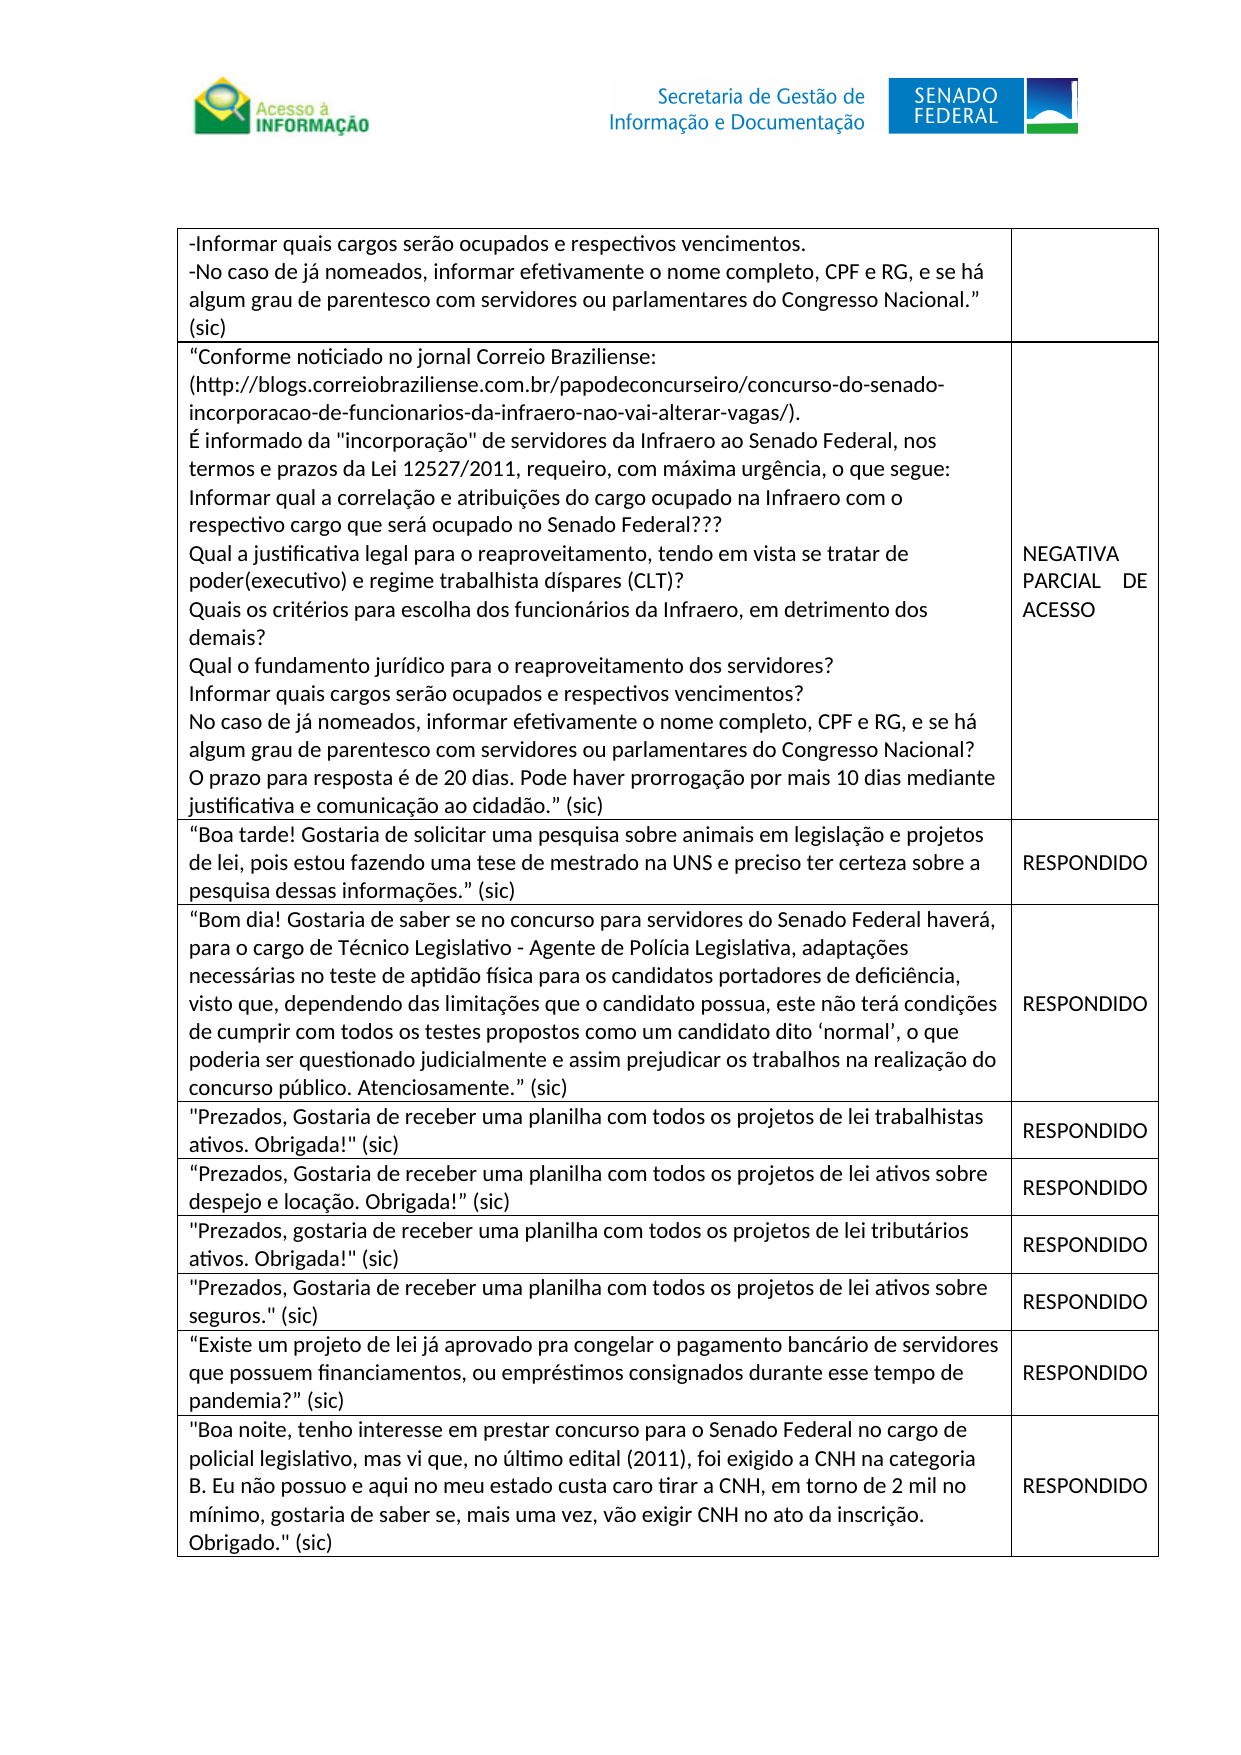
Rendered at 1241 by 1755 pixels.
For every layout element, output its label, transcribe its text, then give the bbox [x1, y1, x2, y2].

table_cell “Bom dia! Gostaria de saber se no concurso para servidores do Senado Federal haverá, para o cargo de Técnico Legislativo - Agente de Polícia Legislativa, adaptações necessárias no teste de aptidão física para os candidatos portadores de deficiência, visto que, dependendo das limitações que o candidato possua, este não terá condições de cumprir com todos os testes propostos como um candidato dito ‘normal’, o que poderia ser questionado judicialmente e assim prejudicar os trabalhos na realização do concurso público. Atenciosamente.” (sic) [178, 905, 1011, 1101]
table_cell RESPONDIDO [1012, 1416, 1158, 1556]
table_cell RESPONDIDO [1012, 1331, 1158, 1414]
table_cell “Prezados, Gostaria de receber uma planilha com todos os projetos de lei ativos sobre despejo e locação. Obrigada!” (sic) [178, 1159, 1011, 1215]
table_cell RESPONDIDO [1012, 905, 1158, 1101]
table_cell RESPONDIDO [1012, 1274, 1158, 1329]
table_cell RESPONDIDO [1012, 1102, 1158, 1158]
table_cell RESPONDIDO [1012, 820, 1158, 904]
table_cell RESPONDIDO [1012, 1159, 1158, 1215]
table_cell “Boa tarde! Gostaria de solicitar uma pesquisa sobre animais em legislação e projetos de lei, pois estou fazendo uma tese de mestrado na UNS e preciso ter certeza sobre a pesquisa dessas informações.” (sic) [178, 820, 1011, 904]
table_cell “Conforme noticiado no jornal Correio Braziliense: (http://blogs.correiobraziliense.com.br/papodeconcurseiro/concurso-do-senado-incorporacao-de-funcionarios-da-infraero-nao-vai-alterar-vagas/). É informado da "incorporação" de servidores da Infraero ao Senado Federal, nos termos e prazos da Lei 12527/2011, requeiro, com máxima urgência, o que segue: Informar qual a correlação e atribuições do cargo ocupado na Infraero com o respectivo cargo que será ocupado no Senado Federal??? Qual a justificativa legal para o reaproveitamento, tendo em vista se tratar de poder(executivo) e regime trabalhista díspares (CLT)? Quais os critérios para escolha dos funcionários da Infraero, em detrimento dos demais? Qual o fundamento jurídico para o reaproveitamento dos servidores? Informar quais cargos serão ocupados e respectivos vencimentos? No caso de já nomeados, informar efetivamente o nome completo, CPF e RG, e se há algum grau de parentesco com servidores ou parlamentares do Congresso Nacional? O prazo para resposta é de 20 dias. Pode haver prorrogação por mais 10 dias mediante justificativa e comunicação ao cidadão.” (sic) [178, 343, 1011, 819]
table_cell [1012, 229, 1158, 341]
table_cell -Informar quais cargos serão ocupados e respectivos vencimentos. -No caso de já nomeados, informar efetivamente o nome completo, CPF e RG, e se há algum grau de parentesco com servidores ou parlamentares do Congresso Nacional.” (sic) [178, 229, 1011, 341]
table_cell "Boa noite, tenho interesse em prestar concurso para o Senado Federal no cargo de policial legislativo, mas vi que, no último edital (2011), foi exigido a CNH na categoria B. Eu não possuo e aqui no meu estado custa caro tirar a CNH, em torno de 2 mil no mínimo, gostaria de saber se, mais uma vez, vão exigir CNH no ato da inscrição. Obrigado." (sic) [178, 1416, 1011, 1556]
table_cell “Existe um projeto de lei já aprovado pra congelar o pagamento bancário de servidores que possuem financiamentos, ou empréstimos consignados durante esse tempo de pandemia?” (sic) [178, 1331, 1011, 1414]
table_cell NEGATIVA PARCIAL DE ACESSO [1012, 343, 1158, 819]
table_cell RESPONDIDO [1012, 1216, 1158, 1272]
table_cell "Prezados, Gostaria de receber uma planilha com todos os projetos de lei ativos sobre seguros." (sic) [178, 1274, 1011, 1329]
table_cell "Prezados, gostaria de receber uma planilha com todos os projetos de lei tributários ativos. Obrigada!" (sic) [178, 1216, 1011, 1272]
table_cell "Prezados, Gostaria de receber uma planilha com todos os projetos de lei trabalhistas ativos. Obrigada!" (sic) [178, 1102, 1011, 1158]
